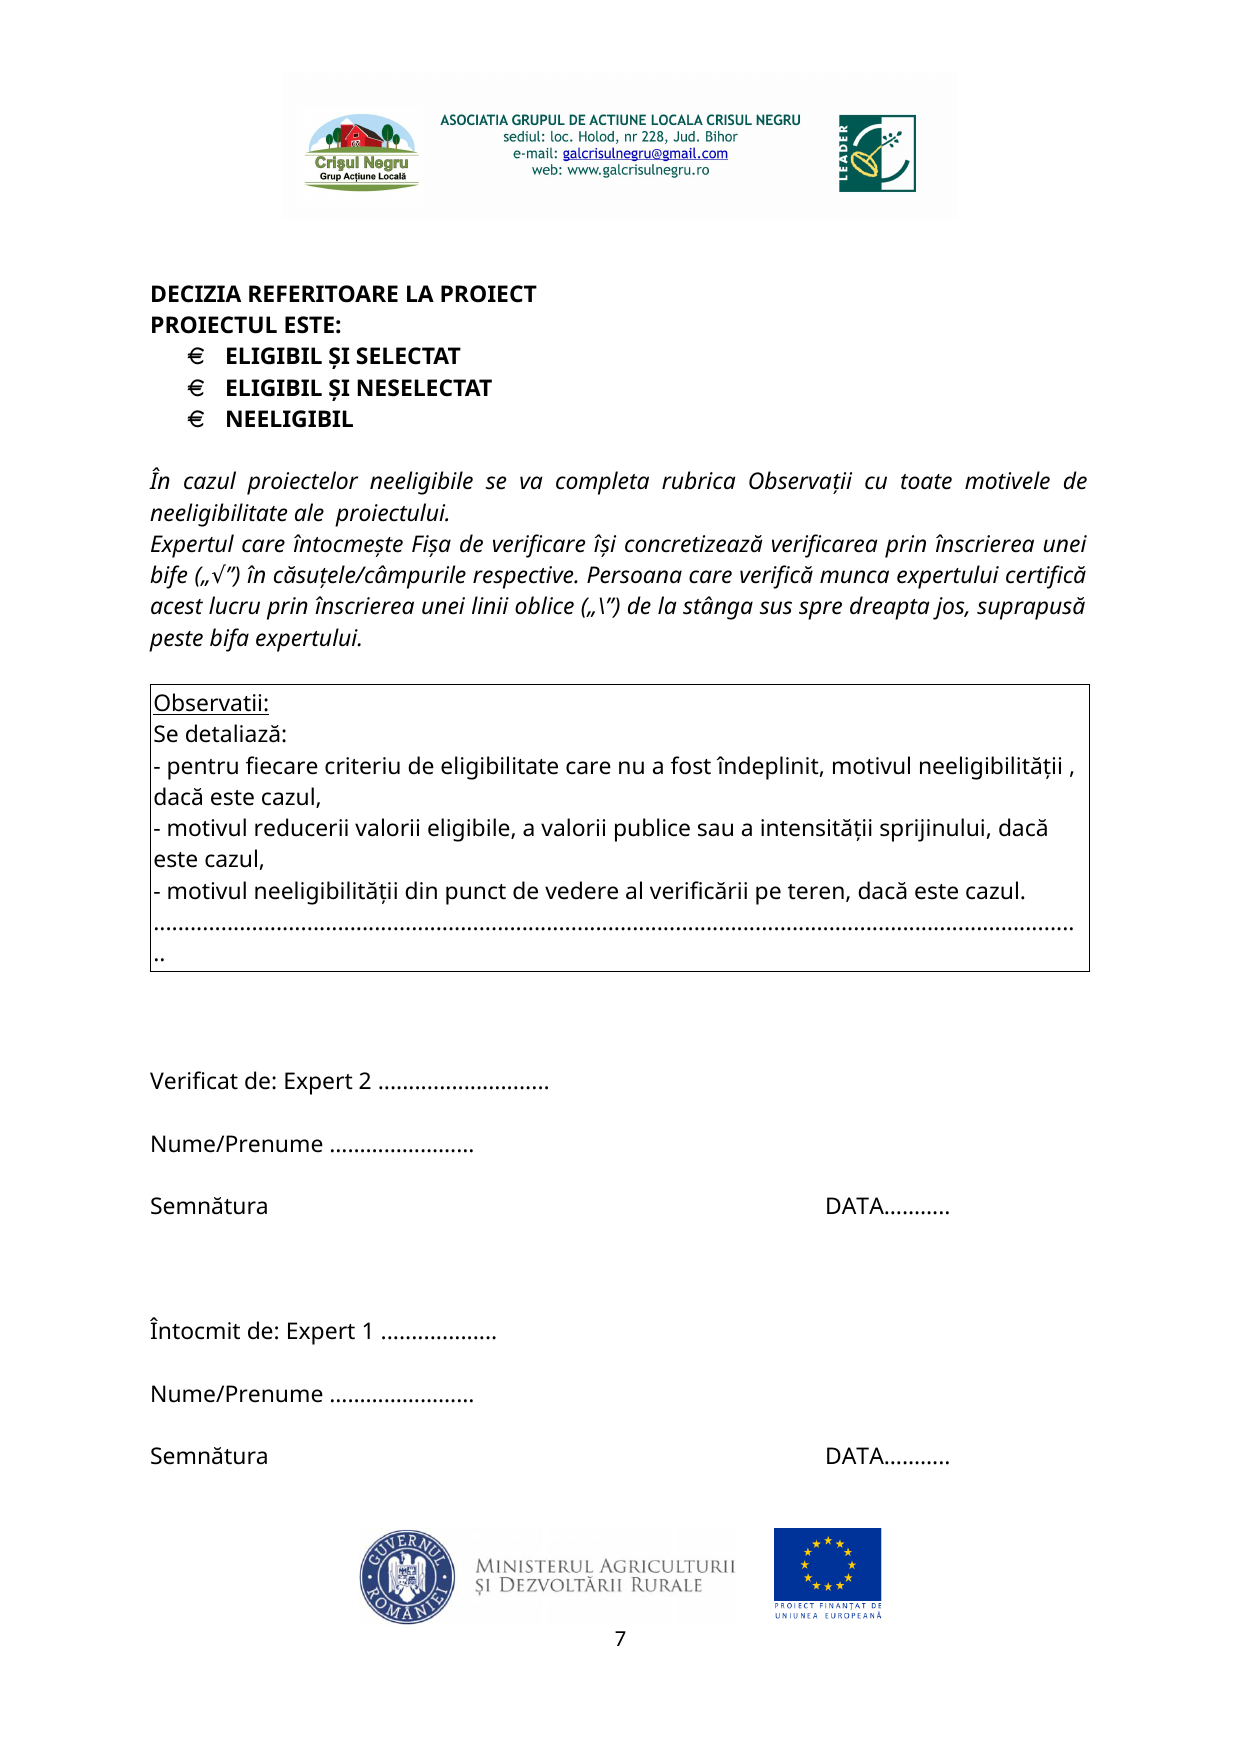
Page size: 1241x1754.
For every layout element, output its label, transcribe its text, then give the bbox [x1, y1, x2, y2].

text ........................................................................................................................................................ [151, 903, 1089, 971]
text - motivul neeligibilităţii din punct de vedere al verificării pe teren, dacă este cazul. [151, 872, 1089, 903]
list ELIGIBIL ȘI SELECTAT [187, 340, 1090, 372]
text Observatii: [151, 685, 1089, 715]
text PROIECTUL ESTE: [150, 309, 1090, 340]
text - pentru fiecare criteriu de eligibilitate care nu a fost îndeplinit, motivul neeligibilităţii , dacă este cazul, [151, 747, 1089, 809]
text Nume/Prenume …………………… [150, 1378, 1090, 1409]
text Expertul care întocmește Fișa de verificare îşi concretizează verificarea prin înscrierea unei bife („√”) în căsuțele/câmpurile respective. Persoana care verifică munca expertului certifică acest lucru prin înscrierea unei linii oblice („\”) de la stânga sus spre dreapta jos, suprapusă peste bifa expertului. [150, 528, 1090, 653]
text Nume/Prenume …………………… [150, 1128, 1090, 1159]
text - motivul reducerii valorii eligibile, a valorii publice sau a intensităţii sprijinului, dacă este cazul, [151, 809, 1089, 872]
text În cazul proiectelor neeligibile se va completa rubrica Observaţii cu toate motivele de neeligibilitate ale proiectului. [150, 465, 1090, 528]
text Se detaliază: [151, 715, 1089, 747]
list NEELIGIBIL [187, 403, 1090, 434]
list ELIGIBIL ȘI NESELECTAT [187, 372, 1090, 403]
text DECIZIA REFERITOARE LA PROIECT [150, 278, 1090, 309]
text Semnătura DATA……….. [150, 1440, 1090, 1472]
text Semnătura DATA……….. [150, 1190, 1090, 1222]
text Verificat de: Expert 2 ............................ [150, 1065, 1090, 1097]
text Întocmit de: Expert 1 ................... [150, 1315, 1090, 1347]
